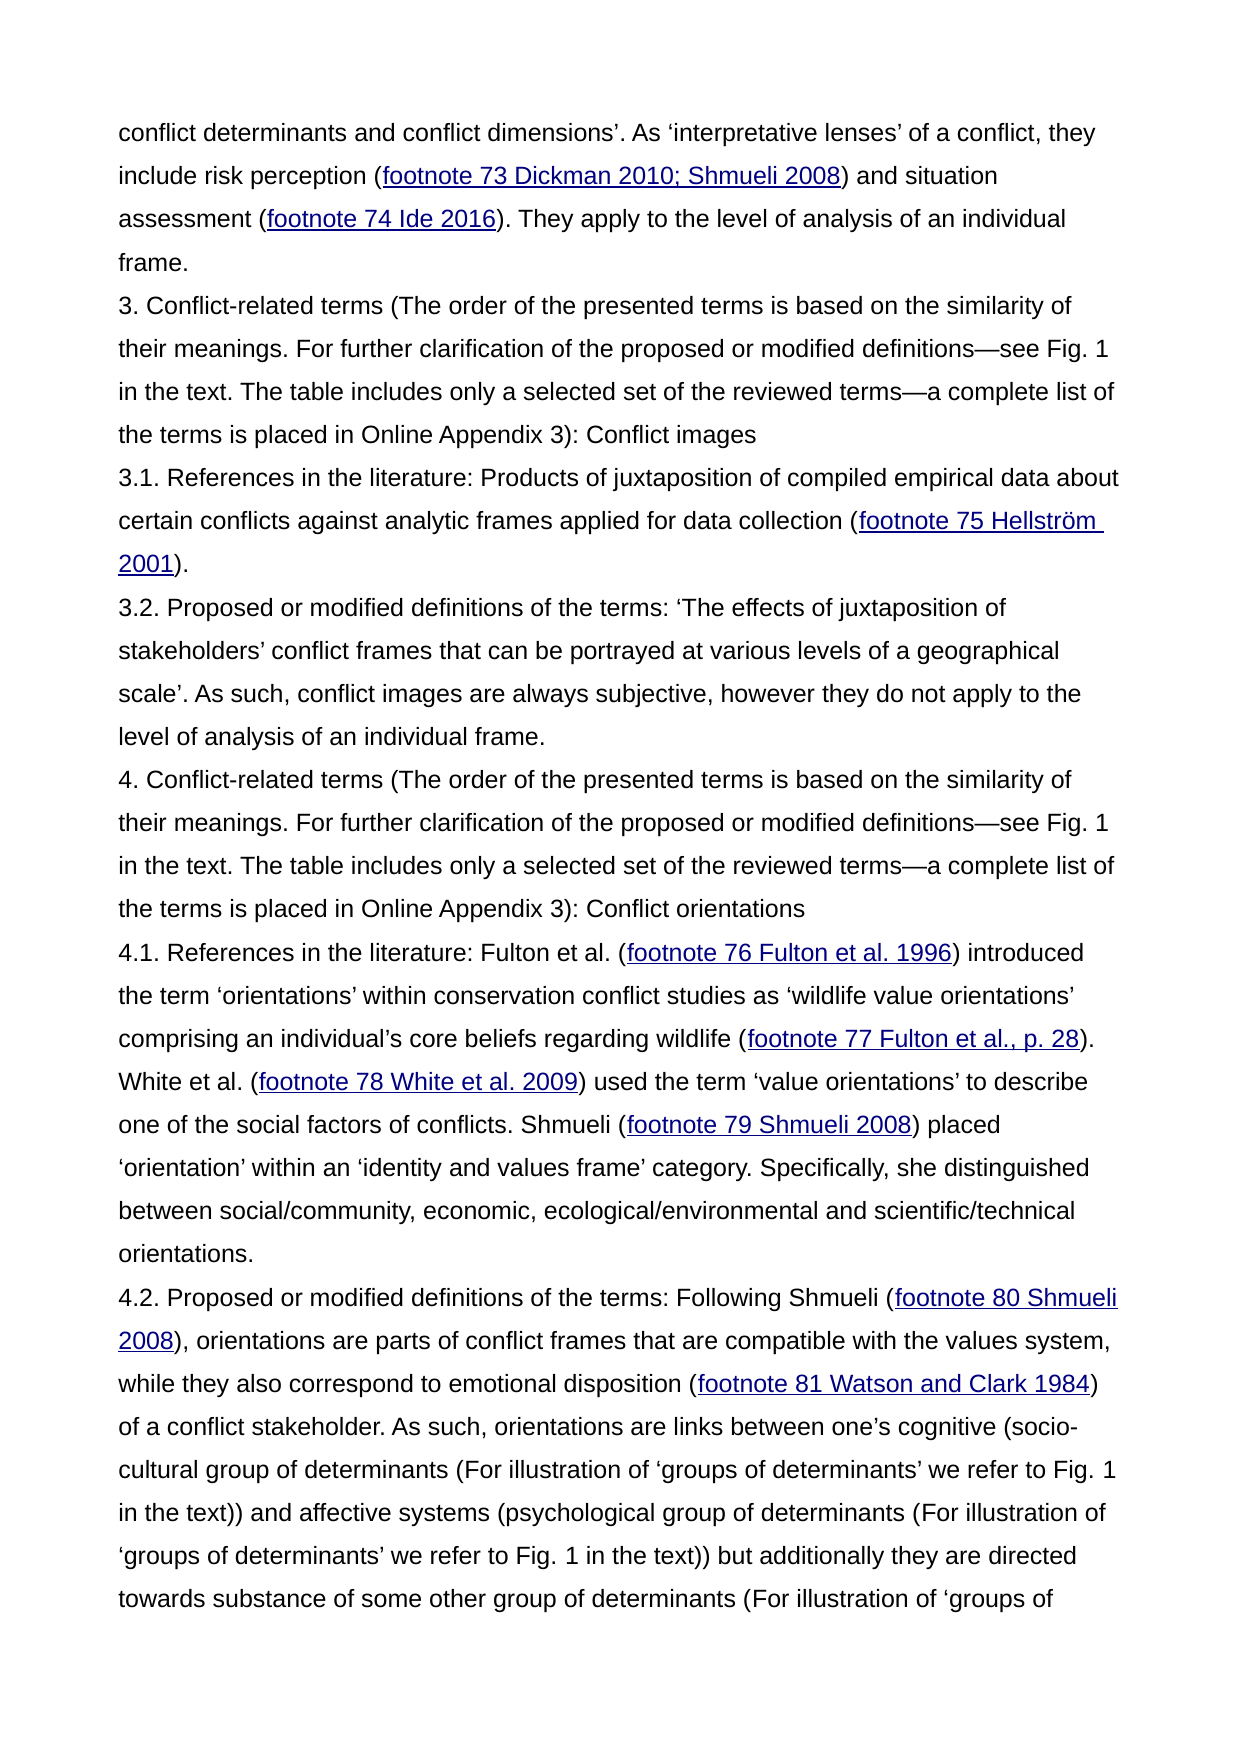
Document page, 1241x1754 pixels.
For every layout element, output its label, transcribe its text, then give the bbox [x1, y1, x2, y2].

text 3. Conflict-related terms (The order of the presented terms is based on the similarity of their meanings. For further clarification of the proposed or modified definitions—see Fig. 1 in the text. The table includes only a selected set of the reviewed terms—a complete list of the terms is placed in Online Appendix 3): Conflict images [118, 291, 1122, 449]
text conflict determinants and conflict dimensions’. As ‘interpretative lenses’ of a conflict, they include risk perception (footnote 73 Dickman 2010; Shmueli 2008) and situation assessment (footnote 74 Ide 2016). They apply to the level of analysis of an individual frame. [118, 118, 1122, 276]
text 4. Conflict-related terms (The order of the presented terms is based on the similarity of their meanings. For further clarification of the proposed or modified definitions—see Fig. 1 in the text. The table includes only a selected set of the reviewed terms—a complete list of the terms is placed in Online Appendix 3): Conflict orientations [118, 765, 1122, 923]
text 4.1. References in the literature: Fulton et al. (footnote 76 Fulton et al. 1996) introduced the term ‘orientations’ within conservation conflict studies as ‘wildlife value orientations’ comprising an individual’s core beliefs regarding wildlife (footnote 77 Fulton et al., p. 28). White et al. (footnote 78 White et al. 2009) used the term ‘value orientations’ to describe one of the social factors of conflicts. Shmueli (footnote 79 Shmueli 2008) placed ‘orientation’ within an ‘identity and values frame’ category. Specifically, she distinguished between social/community, economic, ecological/environmental and scientific/technical orientations. [118, 937, 1122, 1268]
text 3.1. References in the literature: Products of juxtaposition of compiled empirical data about certain conflicts against analytic frames applied for data collection (footnote 75 Hellström 2001). [118, 463, 1122, 578]
text 3.2. Proposed or modified definitions of the terms: ‘The effects of juxtaposition of stakeholders’ conflict frames that can be portrayed at various levels of a geographical scale’. As such, conflict images are always subjective, however they do not apply to the level of analysis of an individual frame. [118, 592, 1122, 751]
text 4.2. Proposed or modified definitions of the terms: Following Shmueli (footnote 80 Shmueli 2008), orientations are parts of conflict frames that are compatible with the values system, while they also correspond to emotional disposition (footnote 81 Watson and Clark 1984) of a conflict stakeholder. As such, orientations are links between one’s cognitive (socio-cultural group of determinants (For illustration of ‘groups of determinants’ we refer to Fig. 1 in the text)) and affective systems (psychological group of determinants (For illustration of ‘groups of determinants’ we refer to Fig. 1 in the text)) but additionally they are directed towards substance of some other group of determinants (For illustration of ‘groups of [118, 1282, 1122, 1613]
